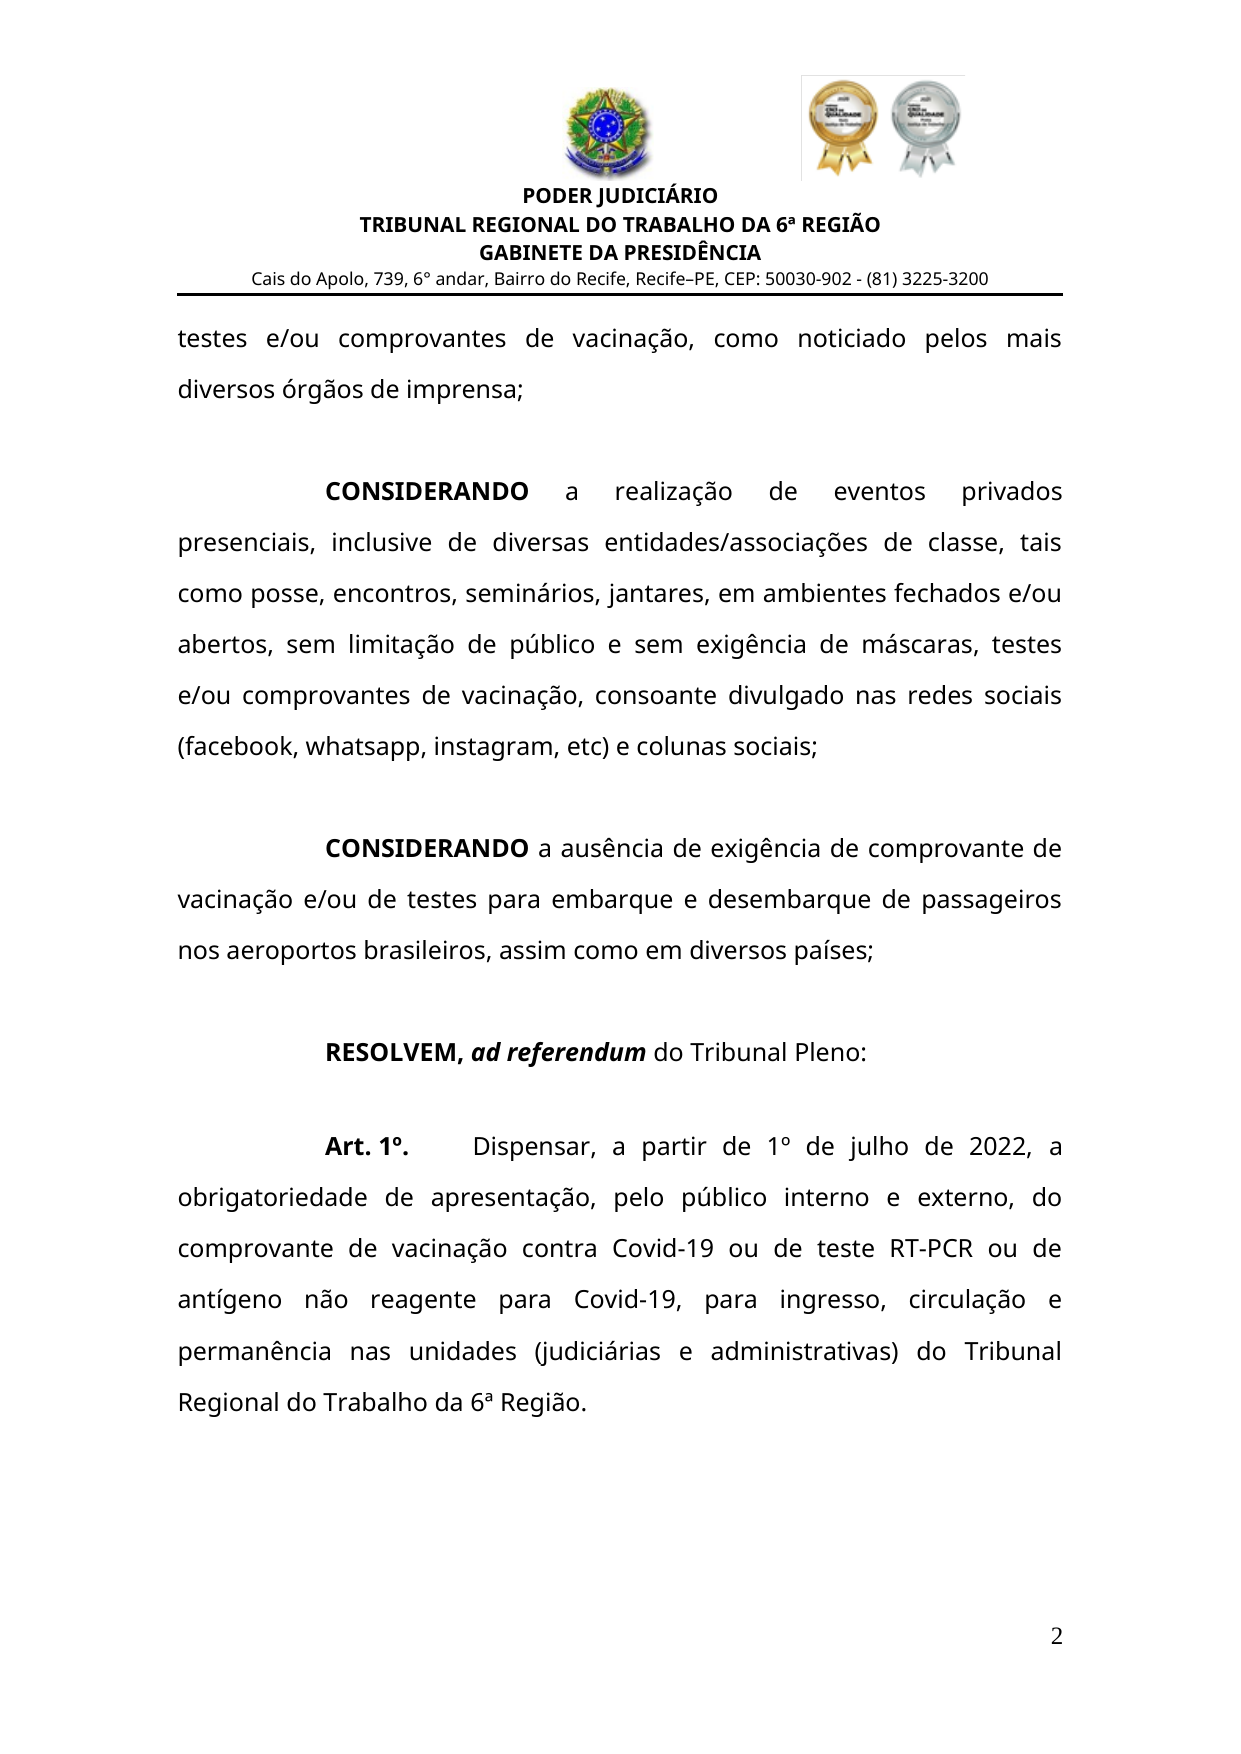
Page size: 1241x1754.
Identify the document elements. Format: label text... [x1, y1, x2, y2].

text CONSIDERANDO a ausência de exigência de comprovante de vacinação e/ou de testes para embarque e desembarque de passageiros nos aeroportos brasileiros, assim como em diversos países; [177, 831, 1063, 967]
text RESOLVEM, ad referendum do Tribunal Pleno: [177, 1035, 1063, 1069]
text CONSIDERANDO a realização de eventos privados presenciais, inclusive de diversas entidades/associações de classe, tais como posse, encontros, seminários, jantares, em ambientes fechados e/ou abertos, sem limitação de público e sem exigência de máscaras, testes e/ou comprovantes de vacinação, consoante divulgado nas redes sociais (facebook, whatsapp, instagram, etc) e colunas sociais; [177, 473, 1063, 763]
text testes e/ou comprovantes de vacinação, como noticiado pelos mais diversos órgãos de imprensa; [177, 320, 1063, 405]
text Art. 1º. Dispensar, a partir de 1º de julho de 2022, a obrigatoriedade de apresentação, pelo público interno e externo, do comprovante de vacinação contra Covid-19 ou de teste RT-PCR ou de antígeno não reagente para Covid-19, para ingresso, circulação e permanência nas unidades (judiciárias e administrativas) do Tribunal Regional do Trabalho da 6ª Região. [177, 1129, 1063, 1418]
picture [562, 86, 654, 182]
picture [800, 74, 966, 181]
